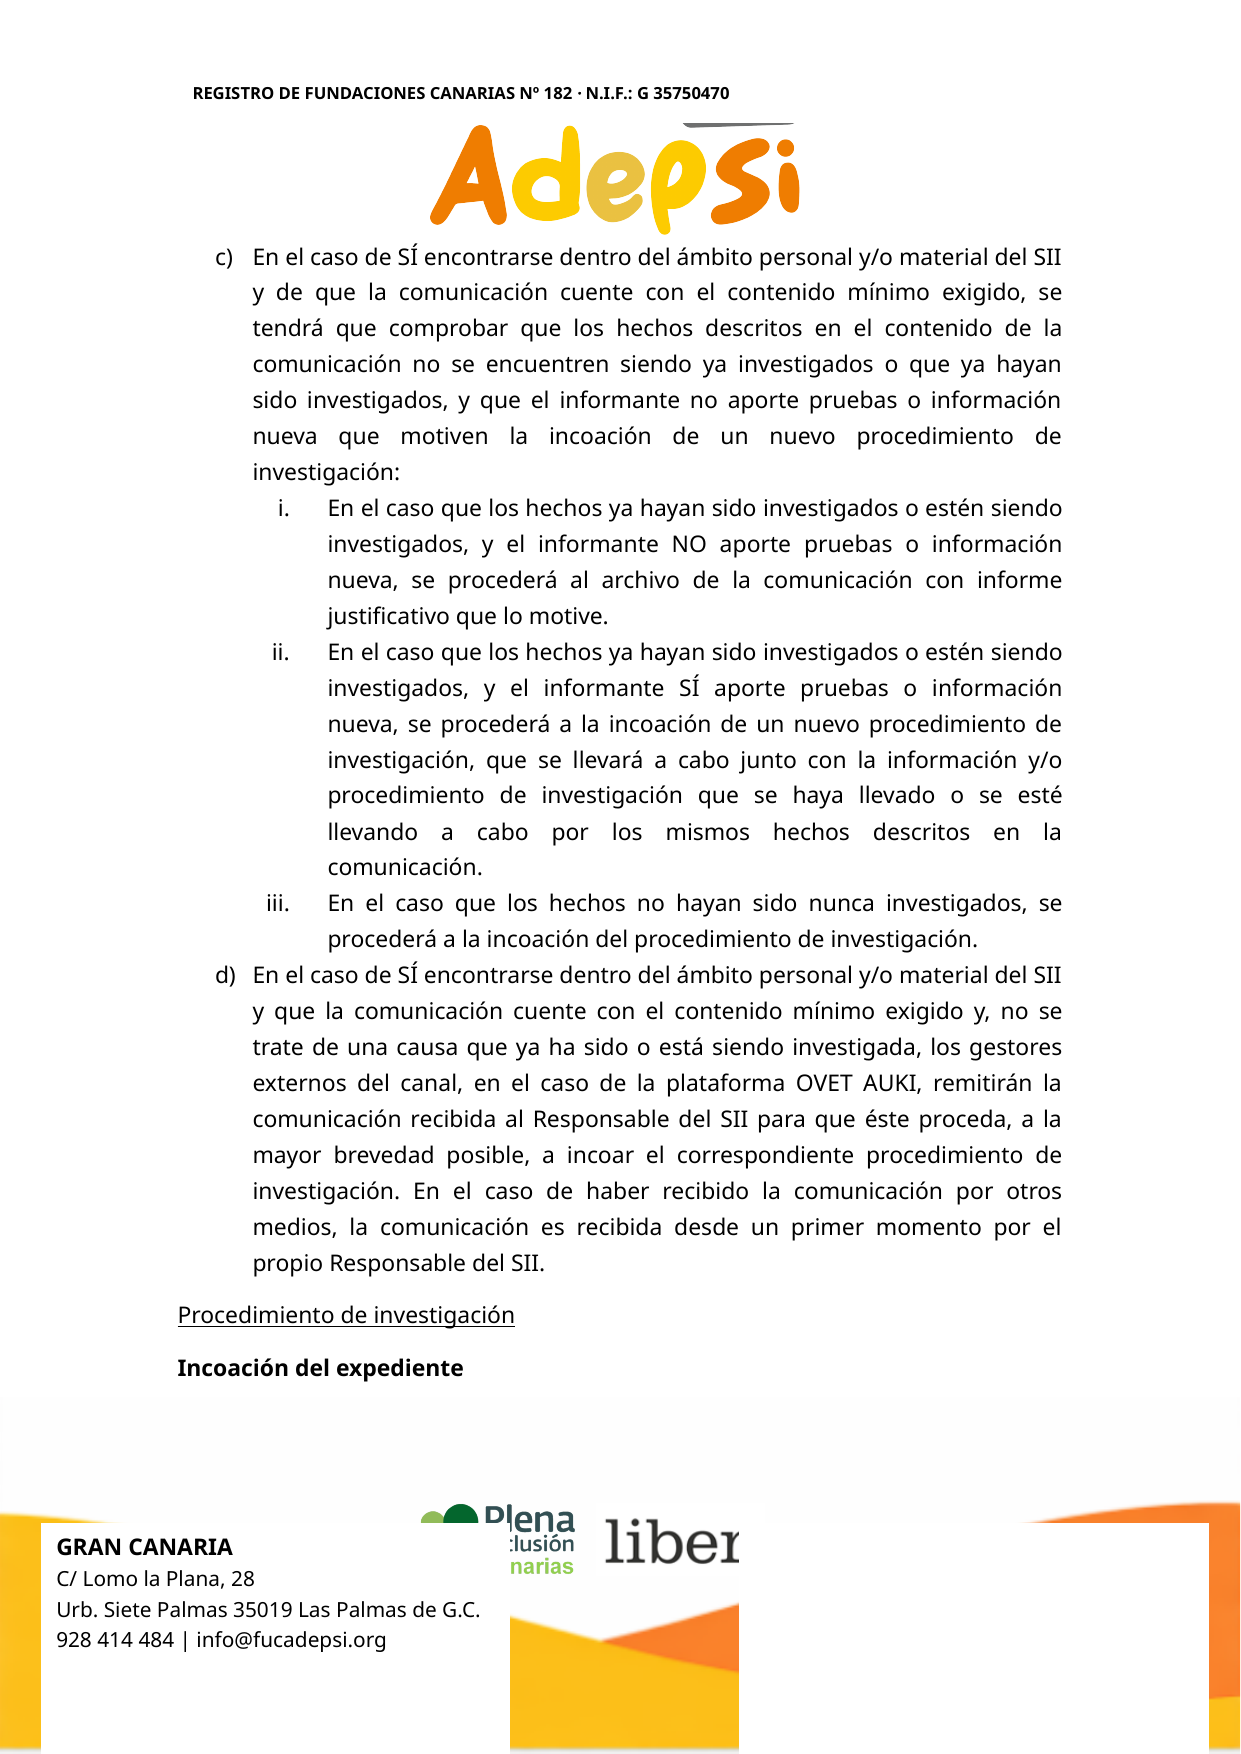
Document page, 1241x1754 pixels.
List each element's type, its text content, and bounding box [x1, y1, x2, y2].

list En el caso que los hechos ya hayan sido investigados o estén siendo investigados, y el informante NO aporte pruebas o información nueva, se procederá al archivo de la comunicación con informe justificativo que lo motive. [290, 492, 1063, 631]
list En el caso que los hechos no hayan sido nunca investigados, se procederá a la incoación del procedimiento de investigación. [290, 887, 1063, 954]
text Procedimiento de investigación [177, 1299, 1063, 1331]
list En el caso de SÍ encontrarse dentro del ámbito personal y/o material del SII y que la comunicación cuente con el contenido mínimo exigido y, no se trate de una causa que ya ha sido o está siendo investigada, los gestores externos del canal, en el caso de la plataforma OVET AUKI, remitirán la comunicación recibida al Responsable del SII para que éste proceda, a la mayor brevedad posible, a incoar el correspondiente procedimiento de investigación. En el caso de haber recibido la comunicación por otros medios, la comunicación es recibida desde un primer momento por el propio Responsable del SII. [215, 959, 1063, 1278]
list En el caso de SÍ encontrarse dentro del ámbito personal y/o material del SII y de que la comunicación cuente con el contenido mínimo exigido, se tendrá que comprobar que los hechos descritos en el contenido de la comunicación no se encuentren siendo ya investigados o que ya hayan sido investigados, y que el informante no aporte pruebas o información nueva que motiven la incoación de un nuevo procedimiento de investigación: [215, 240, 1063, 487]
text Incoación del expediente [177, 1352, 1063, 1383]
list En el caso que los hechos ya hayan sido investigados o estén siendo investigados, y el informante SÍ aporte pruebas o información nueva, se procederá a la incoación de un nuevo procedimiento de investigación, que se llevará a cabo junto con la información y/o procedimiento de investigación que se haya llevado o se esté llevando a cabo por los mismos hechos descritos en la comunicación. [290, 636, 1063, 883]
